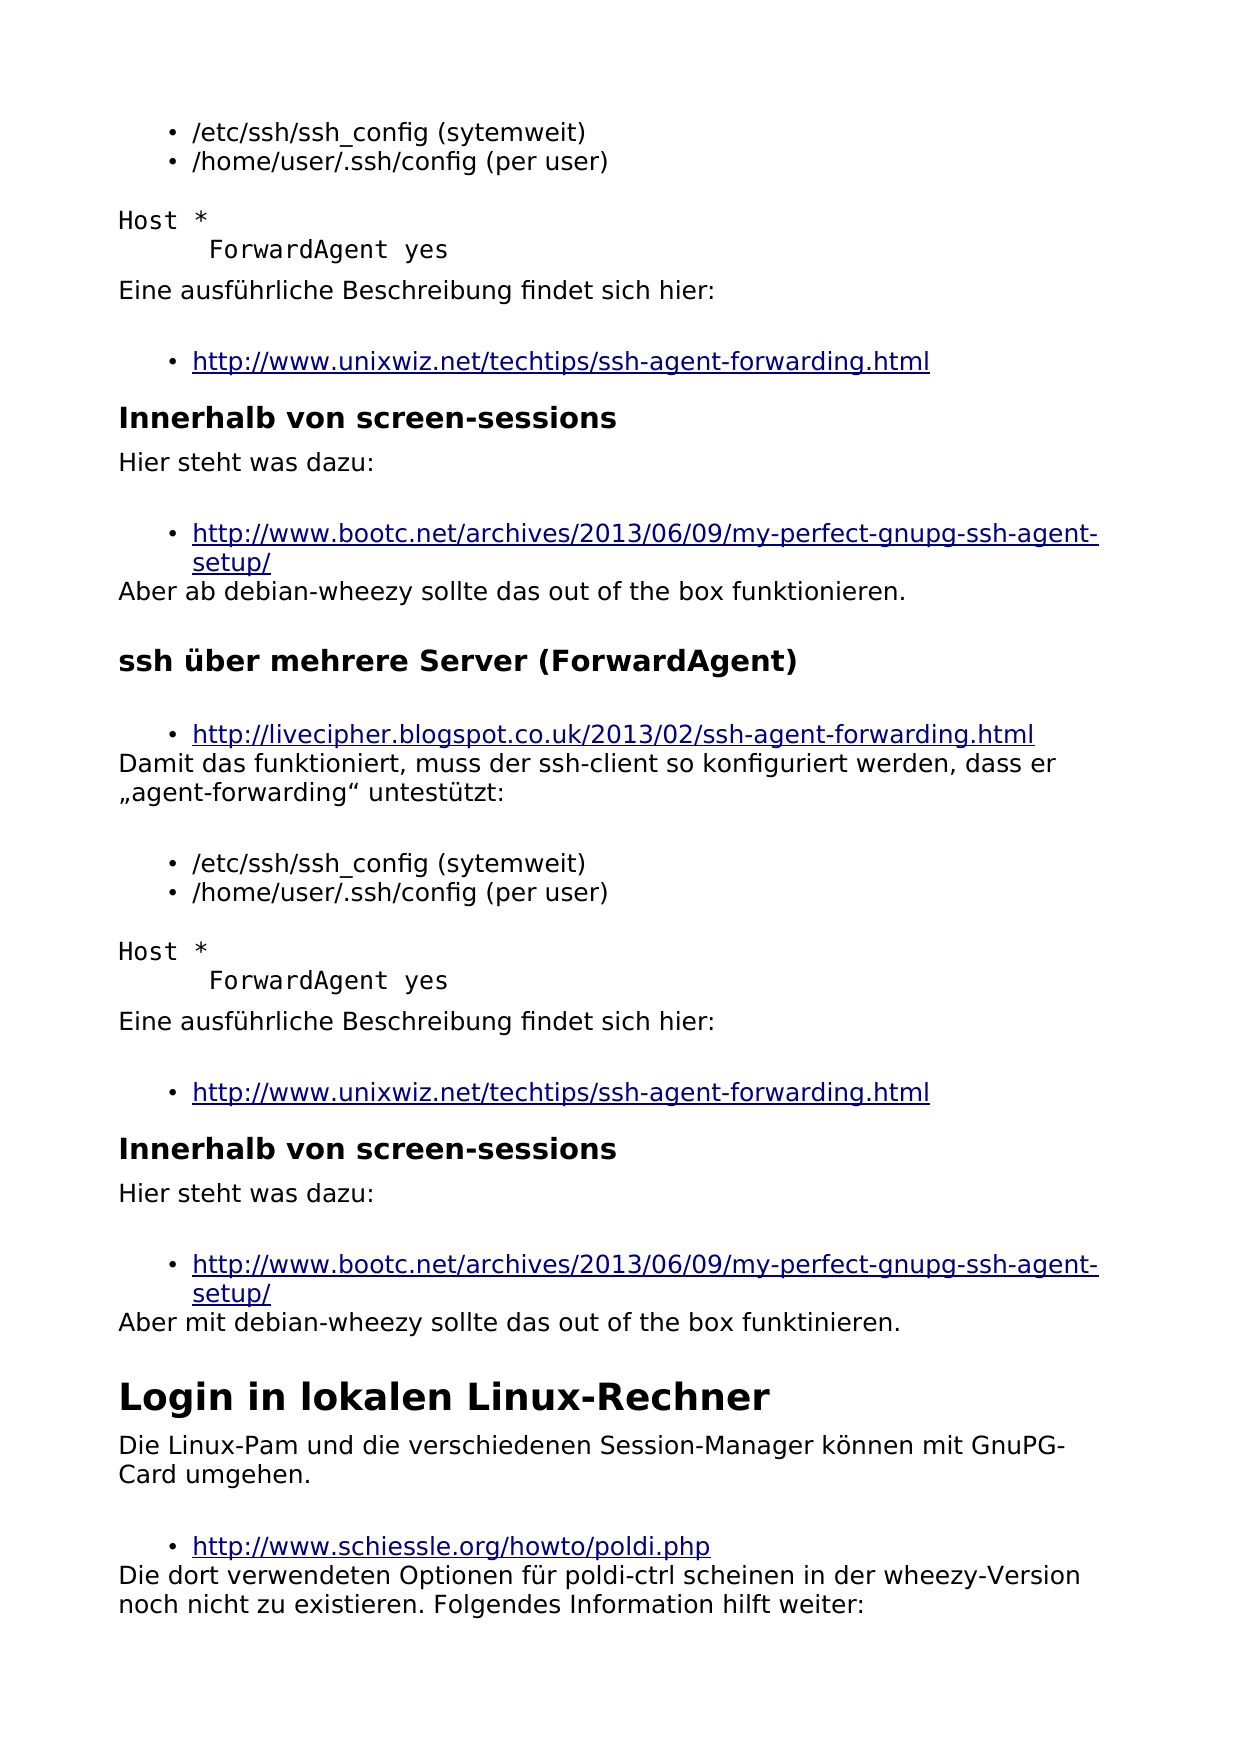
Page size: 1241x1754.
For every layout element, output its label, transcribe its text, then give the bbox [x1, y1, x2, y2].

list http://www.unixwiz.net/techtips/ssh-agent-forwarding.html [177, 347, 1122, 376]
text Host * ForwardAgent yes [118, 206, 1122, 264]
list http://livecipher.blogspot.co.uk/2013/02/ssh-agent-forwarding.html [177, 720, 1122, 749]
list /home/user/.ssh/config (per user) [177, 878, 1122, 908]
list http://www.schiessle.org/howto/poldi.php [177, 1532, 1122, 1561]
text Aber mit debian-wheezy sollte das out of the box funktinieren. [118, 1308, 1122, 1338]
subtitle ssh über mehrere Server (ForwardAgent) [118, 644, 1122, 678]
text Hier steht was dazu: [118, 1179, 1122, 1208]
text Host * ForwardAgent yes [118, 937, 1122, 996]
text Die dort verwendeten Optionen für poldi-ctrl scheinen in der wheezy-Version noch nicht zu existieren. Folgendes Information hilft weiter: [118, 1561, 1122, 1619]
text Eine ausführliche Beschreibung findet sich hier: [118, 1007, 1122, 1036]
subtitle Innerhalb von screen-sessions [118, 401, 1122, 435]
text Aber ab debian-wheezy sollte das out of the box funktionieren. [118, 577, 1122, 606]
subtitle Login in lokalen Linux-Rechner [118, 1375, 1122, 1419]
list http://www.bootc.net/archives/2013/06/09/my-perfect-gnupg-ssh-agent-setup/ [177, 519, 1122, 577]
text Eine ausführliche Beschreibung findet sich hier: [118, 276, 1122, 305]
text Hier steht was dazu: [118, 448, 1122, 477]
list /home/user/.ssh/config (per user) [177, 147, 1122, 176]
list /etc/ssh/ssh_config (sytemweit) [177, 849, 1122, 878]
list /etc/ssh/ssh_config (sytemweit) [177, 118, 1122, 147]
subtitle Innerhalb von screen-sessions [118, 1133, 1122, 1167]
list http://www.bootc.net/archives/2013/06/09/my-perfect-gnupg-ssh-agent-setup/ [177, 1250, 1122, 1308]
text Damit das funktioniert, muss der ssh-client so konfiguriert werden, dass er „agent-forwarding“ untestützt: [118, 749, 1122, 807]
list http://www.unixwiz.net/techtips/ssh-agent-forwarding.html [177, 1078, 1122, 1108]
text Die Linux-Pam und die verschiedenen Session-Manager können mit GnuPG-Card umgehen. [118, 1431, 1122, 1490]
